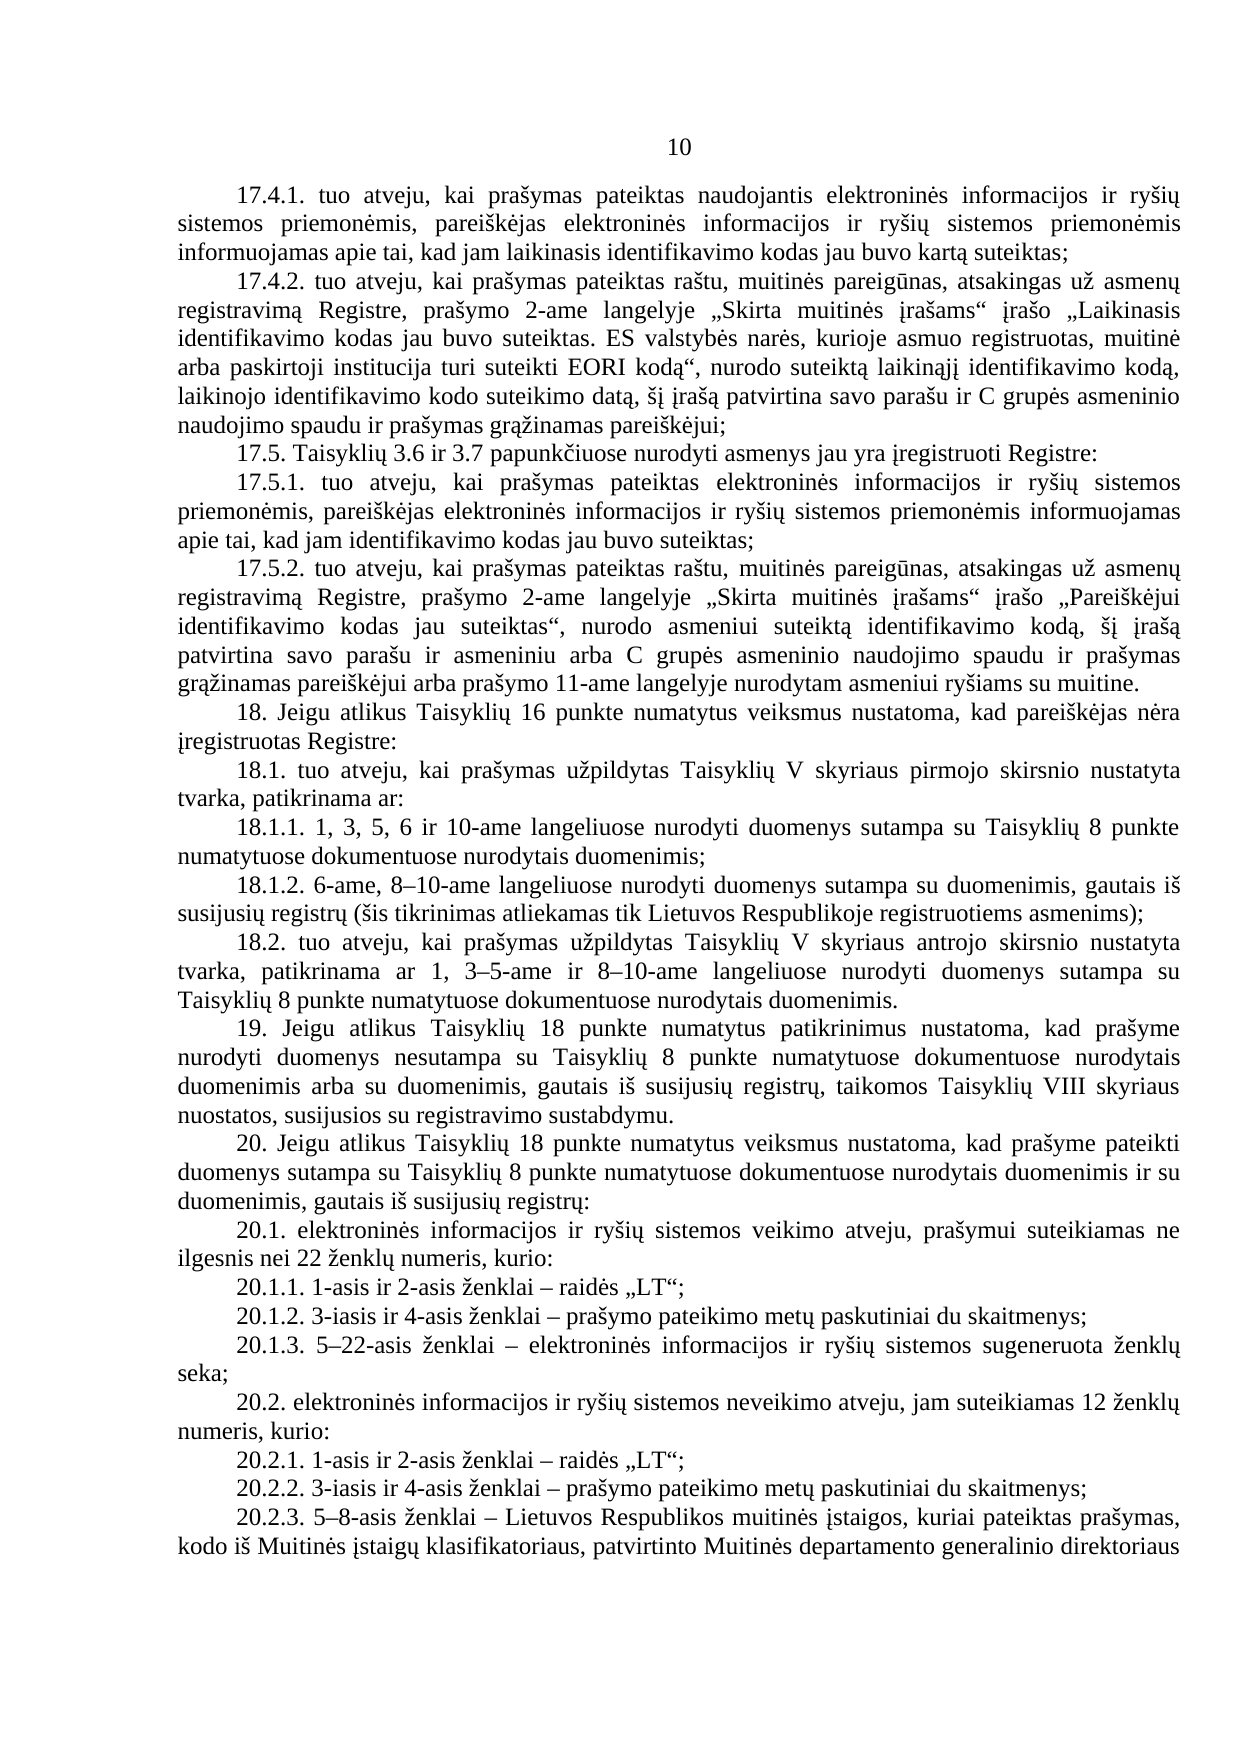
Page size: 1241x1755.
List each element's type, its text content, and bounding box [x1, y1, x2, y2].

text 17.5.1. tuo atveju, kai prašymas pateiktas elektroninės informacijos ir ryšių sistemos priemonėmis, pareiškėjas elektroninės informacijos ir ryšių sistemos priemonėmis informuojamas apie tai, kad jam identifikavimo kodas jau buvo suteiktas; [177, 467, 1181, 553]
text 17.4.1. tuo atveju, kai prašymas pateiktas naudojantis elektroninės informacijos ir ryšių sistemos priemonėmis, pareiškėjas elektroninės informacijos ir ryšių sistemos priemonėmis informuojamas apie tai, kad jam laikinasis identifikavimo kodas jau buvo kartą suteiktas; [177, 180, 1181, 266]
text 18.2. tuo atveju, kai prašymas užpildytas Taisyklių V skyriaus antrojo skirsnio nustatyta tvarka, patikrinama ar 1, 3–5-ame ir 8–10-ame langeliuose nurodyti duomenys sutampa su Taisyklių 8 punkte numatytuose dokumentuose nurodytais duomenimis. [177, 927, 1181, 1013]
text 18.1. tuo atveju, kai prašymas užpildytas Taisyklių V skyriaus pirmojo skirsnio nustatyta tvarka, patikrinama ar: [177, 755, 1181, 812]
text 18.1.2. 6-ame, 8–10-ame langeliuose nurodyti duomenys sutampa su duomenimis, gautais iš susijusių registrų (šis tikrinimas atliekamas tik Lietuvos Respublikoje registruotiems asmenims); [177, 870, 1181, 927]
text 20.2.1. 1-asis ir 2-asis ženklai – raidės „LT“; [177, 1445, 1181, 1473]
text 17.5.2. tuo atveju, kai prašymas pateiktas raštu, muitinės pareigūnas, atsakingas už asmenų registravimą Registre, prašymo 2-ame langelyje „Skirta muitinės įrašams“ įrašo „Pareiškėjui identifikavimo kodas jau suteiktas“, nurodo asmeniui suteiktą identifikavimo kodą, šį įrašą patvirtina savo parašu ir asmeniniu arba C grupės asmeninio naudojimo spaudu ir prašymas grąžinamas pareiškėjui arba prašymo 11-ame langelyje nurodytam asmeniui ryšiams su muitine. [177, 553, 1181, 697]
text 20. Jeigu atlikus Taisyklių 18 punkte numatytus veiksmus nustatoma, kad prašyme pateikti duomenys sutampa su Taisyklių 8 punkte numatytuose dokumentuose nurodytais duomenimis ir su duomenimis, gautais iš susijusių registrų: [177, 1128, 1181, 1215]
text 20.1.1. 1-asis ir 2-asis ženklai – raidės „LT“; [177, 1272, 1181, 1301]
text 20.2. elektroninės informacijos ir ryšių sistemos neveikimo atveju, jam suteikiamas 12 ženklų numeris, kurio: [177, 1387, 1181, 1445]
text 20.2.2. 3-iasis ir 4-asis ženklai – prašymo pateikimo metų paskutiniai du skaitmenys; [177, 1473, 1181, 1502]
text 20.1.2. 3-iasis ir 4-asis ženklai – prašymo pateikimo metų paskutiniai du skaitmenys; [177, 1301, 1181, 1330]
text 18. Jeigu atlikus Taisyklių 16 punkte numatytus veiksmus nustatoma, kad pareiškėjas nėra įregistruotas Registre: [177, 697, 1181, 755]
text 17.4.2. tuo atveju, kai prašymas pateiktas raštu, muitinės pareigūnas, atsakingas už asmenų registravimą Registre, prašymo 2-ame langelyje „Skirta muitinės įrašams“ įrašo „Laikinasis identifikavimo kodas jau buvo suteiktas. ES valstybės narės, kurioje asmuo registruotas, muitinė arba paskirtoji institucija turi suteikti EORI kodą“, nurodo suteiktą laikinąjį identifikavimo kodą, laikinojo identifikavimo kodo suteikimo datą, šį įrašą patvirtina savo parašu ir C grupės asmeninio naudojimo spaudu ir prašymas grąžinamas pareiškėjui; [177, 266, 1181, 438]
text 20.2.3. 5–8-asis ženklai – Lietuvos Respublikos muitinės įstaigos, kuriai pateiktas prašymas, kodo iš Muitinės įstaigų klasifikatoriaus, patvirtinto Muitinės departamento generalinio direktoriaus [177, 1502, 1181, 1560]
text 17.5. Taisyklių 3.6 ir 3.7 papunkčiuose nurodyti asmenys jau yra įregistruoti Registre: [177, 438, 1181, 467]
text 20.1.3. 5–22-asis ženklai – elektroninės informacijos ir ryšių sistemos sugeneruota ženklų seka; [177, 1330, 1181, 1387]
text 19. Jeigu atlikus Taisyklių 18 punkte numatytus patikrinimus nustatoma, kad prašyme nurodyti duomenys nesutampa su Taisyklių 8 punkte numatytuose dokumentuose nurodytais duomenimis arba su duomenimis, gautais iš susijusių registrų, taikomos Taisyklių VIII skyriaus nuostatos, susijusios su registravimo sustabdymu. [177, 1013, 1181, 1128]
text 18.1.1. 1, 3, 5, 6 ir 10-ame langeliuose nurodyti duomenys sutampa su Taisyklių 8 punkte numatytuose dokumentuose nurodytais duomenimis; [177, 812, 1181, 870]
text 20.1. elektroninės informacijos ir ryšių sistemos veikimo atveju, prašymui suteikiamas ne ilgesnis nei 22 ženklų numeris, kurio: [177, 1215, 1181, 1272]
